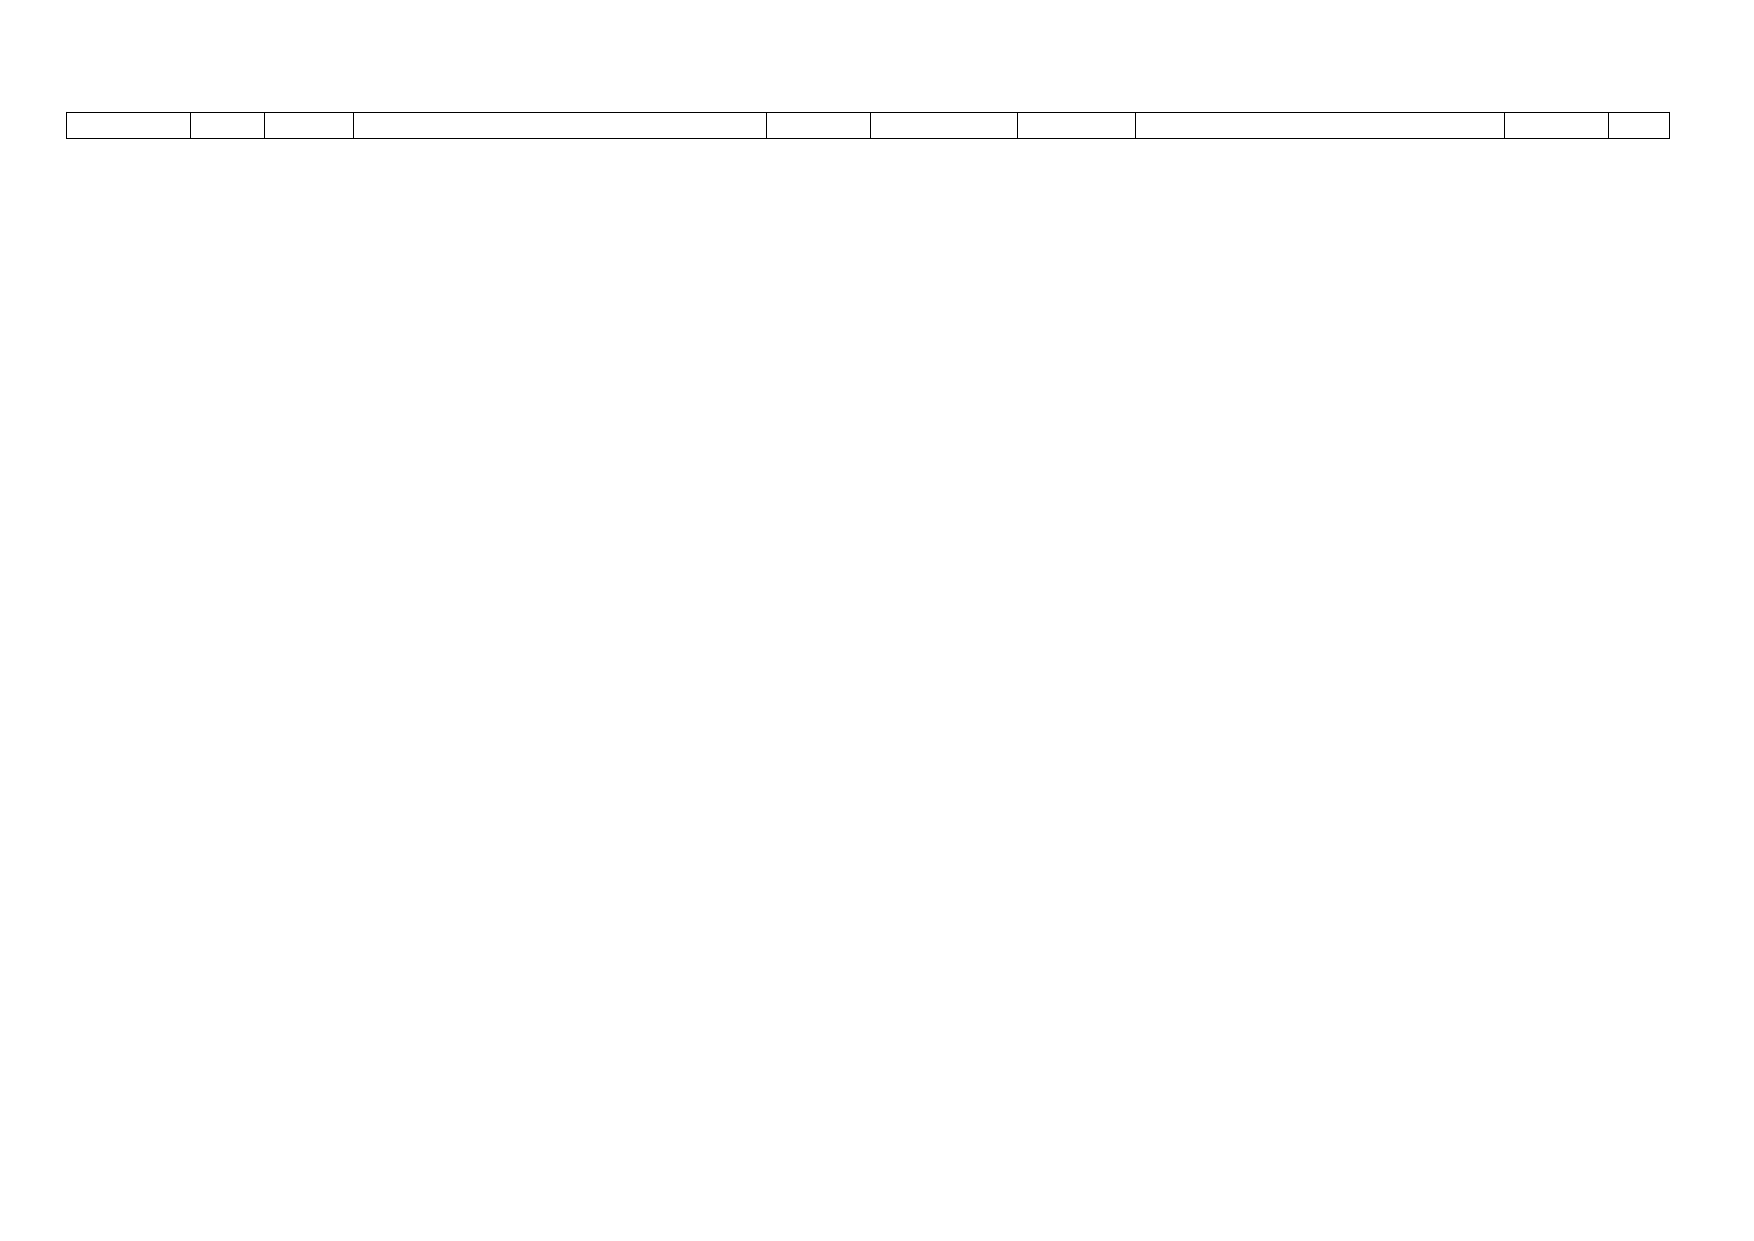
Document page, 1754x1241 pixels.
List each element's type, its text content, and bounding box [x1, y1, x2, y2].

table_cell - [1609, 113, 1669, 138]
table_cell 583718382022 [67, 113, 190, 138]
table_cell 02/08/22 [191, 113, 264, 138]
table_cell 05/08/22 [1018, 113, 1135, 138]
table_cell Sec. Gestão de Pessoas/ Assess. Planejamento, Orç. Gestão Estratégica/ Sec Geral [767, 113, 870, 138]
table_cell PROC. SEI N° 583718382022 [871, 113, 1017, 138]
table_cell - [1505, 113, 1608, 138]
table_cell 04/08/22 [265, 113, 353, 138]
table_cell - [1136, 113, 1504, 138]
